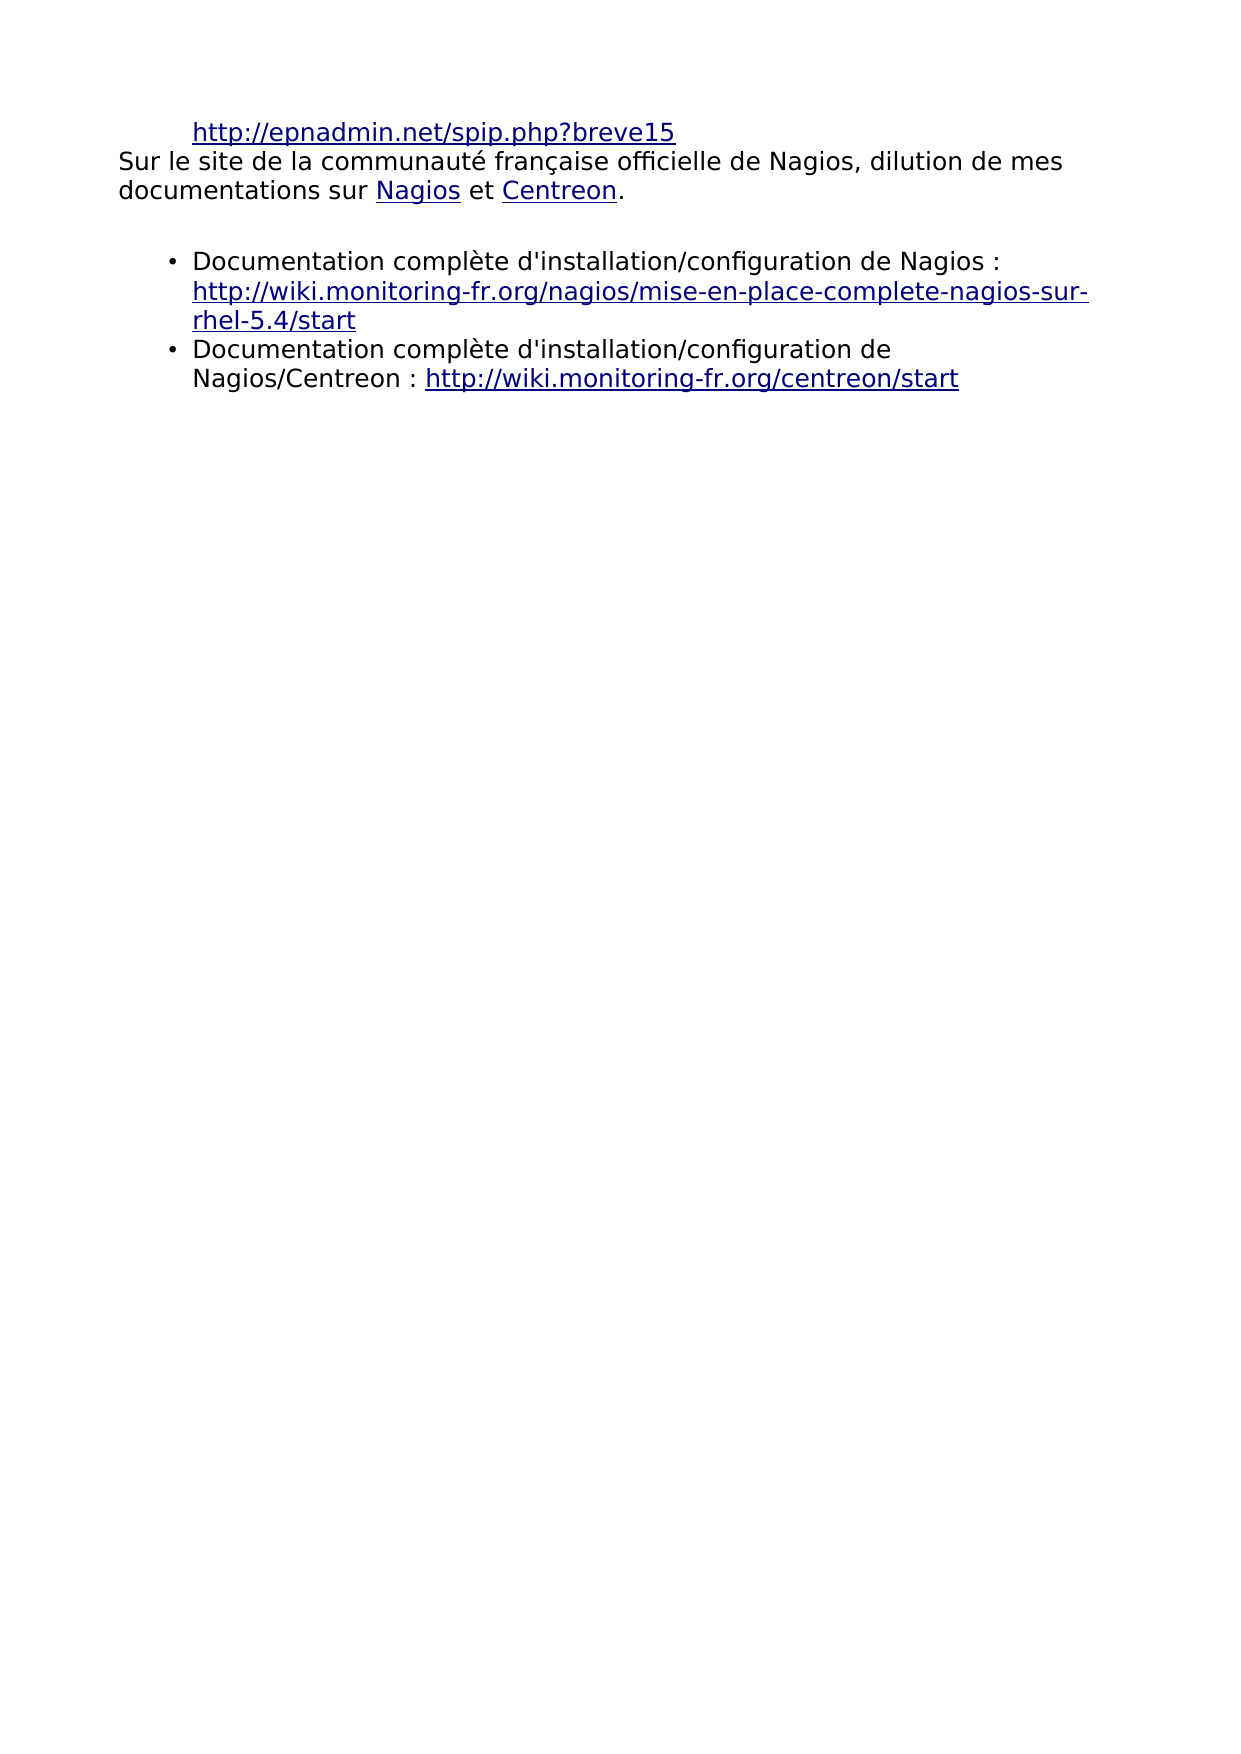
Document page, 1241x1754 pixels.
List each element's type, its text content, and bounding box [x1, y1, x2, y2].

list Documentation complète d'installation/configuration de Nagios : http://wiki.monitoring-fr.org/nagios/mise-en-place-complete-nagios-sur-rhel-5.4/start [177, 248, 1122, 335]
text Sur le site de la communauté française officielle de Nagios, dilution de mes documentations sur Nagios et Centreon. [118, 147, 1122, 206]
list Documentation complète d'installation/configuration de Nagios/Centreon : http://wiki.monitoring-fr.org/centreon/start [177, 335, 1122, 393]
list http://epnadmin.net/spip.php?breve15 [177, 118, 1122, 147]
